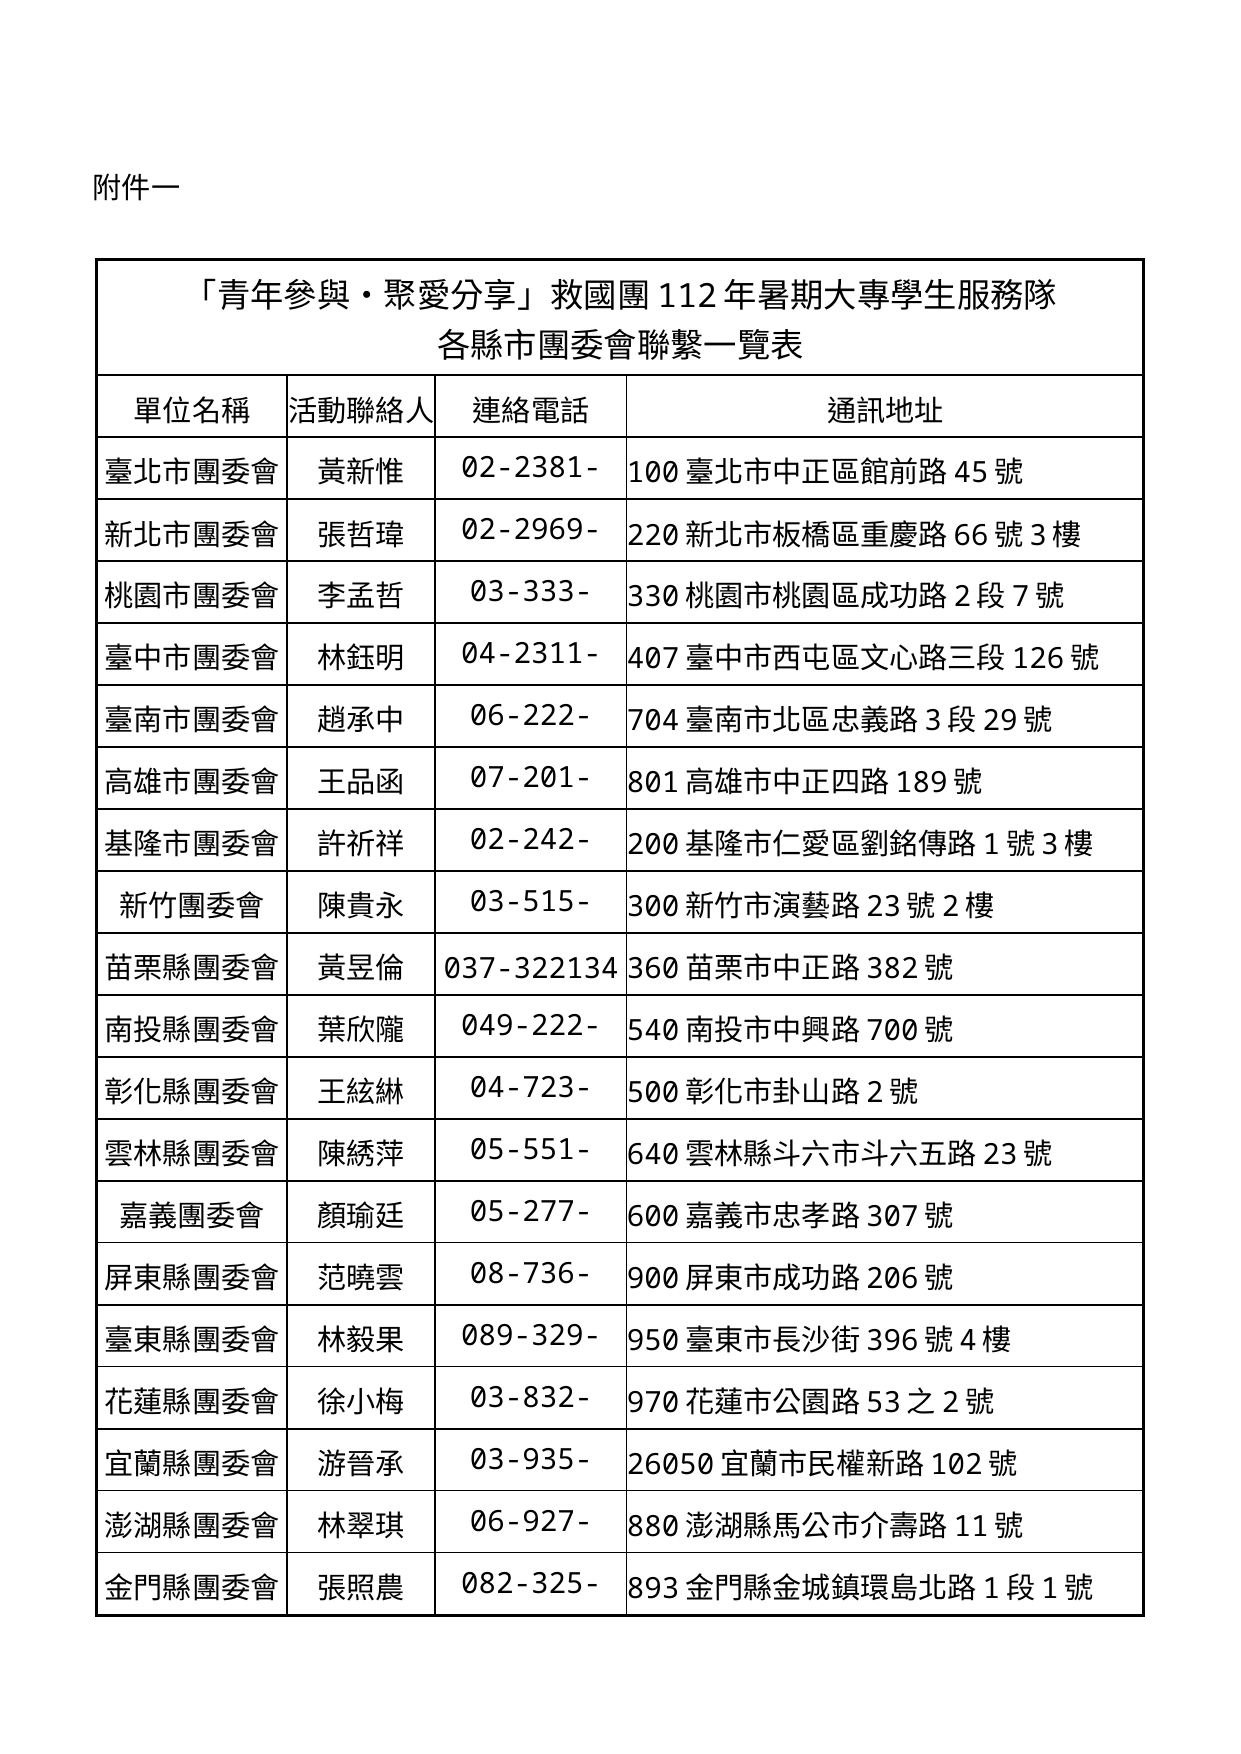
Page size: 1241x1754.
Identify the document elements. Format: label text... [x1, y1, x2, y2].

table_cell 林翠琪 [288, 1491, 434, 1552]
table_cell 王絃綝 [288, 1058, 434, 1118]
table_cell 通訊地址 [627, 376, 1142, 436]
table_cell 臺中市團委會 [98, 624, 286, 684]
table_cell 037-322134 [436, 934, 626, 994]
table_cell 花蓮縣團委會 [98, 1367, 286, 1428]
table_cell 臺南市團委會 [98, 686, 286, 746]
table_cell 880澎湖縣馬公市介壽路11號 [627, 1491, 1142, 1552]
table_header 「青年參與・聚愛分享」救國團112年暑期大專學生服務隊 各縣市團委會聯繫一覽表 [98, 261, 1142, 374]
table_cell 06-222-3421 [436, 686, 626, 746]
table_cell 03-333-2153 [436, 562, 626, 622]
table_cell 640雲林縣斗六市斗六五路23號 [627, 1120, 1142, 1180]
table_cell 金門縣團委會 [98, 1553, 286, 1614]
table_cell 基隆市團委會 [98, 810, 286, 870]
table_cell 02-242-89211 [436, 810, 626, 870]
table_cell 高雄市團委會 [98, 748, 286, 808]
table_cell 新北市團委會 [98, 500, 286, 560]
table_cell 970花蓮市公園路53之2號 [627, 1367, 1142, 1428]
table_cell 04-2311-2121 [436, 624, 626, 684]
table_cell 王品函 [288, 748, 434, 808]
table_cell 游晉承 [288, 1430, 434, 1490]
table_cell 桃園市團委會 [98, 562, 286, 622]
table_cell 范曉雲 [288, 1243, 434, 1304]
table_cell 臺北市團委會 [98, 438, 286, 498]
table_cell 06-927-1124 [436, 1491, 626, 1552]
table_cell 100臺北市中正區館前路45號 [627, 438, 1142, 498]
table_cell 07-201-3141 [436, 748, 626, 808]
table_cell 宜蘭縣團委會 [98, 1430, 286, 1490]
table_cell 臺東縣團委會 [98, 1306, 286, 1366]
table_cell 04-723-1157 [436, 1058, 626, 1118]
table_cell 趙承中 [288, 686, 434, 746]
table_cell 苗栗縣團委會 [98, 934, 286, 994]
table_cell 林鈺明 [288, 624, 434, 684]
table_cell 220新北市板橋區重慶路66號3樓 [627, 500, 1142, 560]
table_cell 顏瑜廷 [288, 1182, 434, 1242]
table_cell 360苗栗市中正路382號 [627, 934, 1142, 994]
table_cell 600嘉義市忠孝路307號 [627, 1182, 1142, 1242]
table_cell 葉欣隴 [288, 996, 434, 1056]
table_cell 300新竹市演藝路23號2樓 [627, 872, 1142, 932]
table_cell 05-551-5329 [436, 1120, 626, 1180]
table_cell 黃昱倫 [288, 934, 434, 994]
table_cell 540南投市中興路700號 [627, 996, 1142, 1056]
table_cell 03-935-3411 [436, 1430, 626, 1490]
table_cell 黃新惟 [288, 438, 434, 498]
table_cell 407臺中市西屯區文心路三段126號 [627, 624, 1142, 684]
table_cell 330桃園市桃園區成功路2段7號 [627, 562, 1142, 622]
table_cell 嘉義團委會 [98, 1182, 286, 1242]
table_cell 801高雄市中正四路189號 [627, 748, 1142, 808]
table_cell 200基隆市仁愛區劉銘傳路1號3樓 [627, 810, 1142, 870]
table_cell 南投縣團委會 [98, 996, 286, 1056]
table_cell 林毅果 [288, 1306, 434, 1366]
table_cell 02-2381-9165 [436, 438, 626, 498]
table_cell 屏東縣團委會 [98, 1243, 286, 1304]
table_cell 500彰化市卦山路2號 [627, 1058, 1142, 1118]
table_cell 張哲瑋 [288, 500, 434, 560]
table_cell 03-515-3383 [436, 872, 626, 932]
table_cell 02-2969-2161 [436, 500, 626, 560]
table_cell 李孟哲 [288, 562, 434, 622]
table_cell 08-736-1084 [436, 1243, 626, 1304]
table_cell 徐小梅 [288, 1367, 434, 1428]
table_cell 張照農 [288, 1553, 434, 1614]
table_cell 新竹團委會 [98, 872, 286, 932]
table_cell 陳貴永 [288, 872, 434, 932]
table_cell 049-222-3441 [436, 996, 626, 1056]
table_cell 單位名稱 [98, 376, 286, 436]
table_cell 連絡電話 [436, 376, 626, 436]
table_cell 893金門縣金城鎮環島北路1段1號 [627, 1553, 1142, 1614]
table_cell 05-277-0482 [436, 1182, 626, 1242]
table_cell 900屏東市成功路206號 [627, 1243, 1142, 1304]
table_cell 活動聯絡人 [288, 376, 434, 436]
table_cell 彰化縣團委會 [98, 1058, 286, 1118]
table_cell 澎湖縣團委會 [98, 1491, 286, 1552]
table_cell 03-832-3123 [436, 1367, 626, 1428]
table_cell 089-329-891 [436, 1306, 626, 1366]
table_cell 950臺東市長沙街396號4樓 [627, 1306, 1142, 1366]
table_cell 許祈祥 [288, 810, 434, 870]
table_cell 陳綉萍 [288, 1120, 434, 1180]
table_cell 26050宜蘭市民權新路102號 [627, 1430, 1142, 1490]
subtitle 附件一 [75, 158, 1165, 208]
table_cell 704臺南市北區忠義路3段29號 [627, 686, 1142, 746]
table_cell 082-325-722 [436, 1553, 626, 1614]
table_cell 雲林縣團委會 [98, 1120, 286, 1180]
